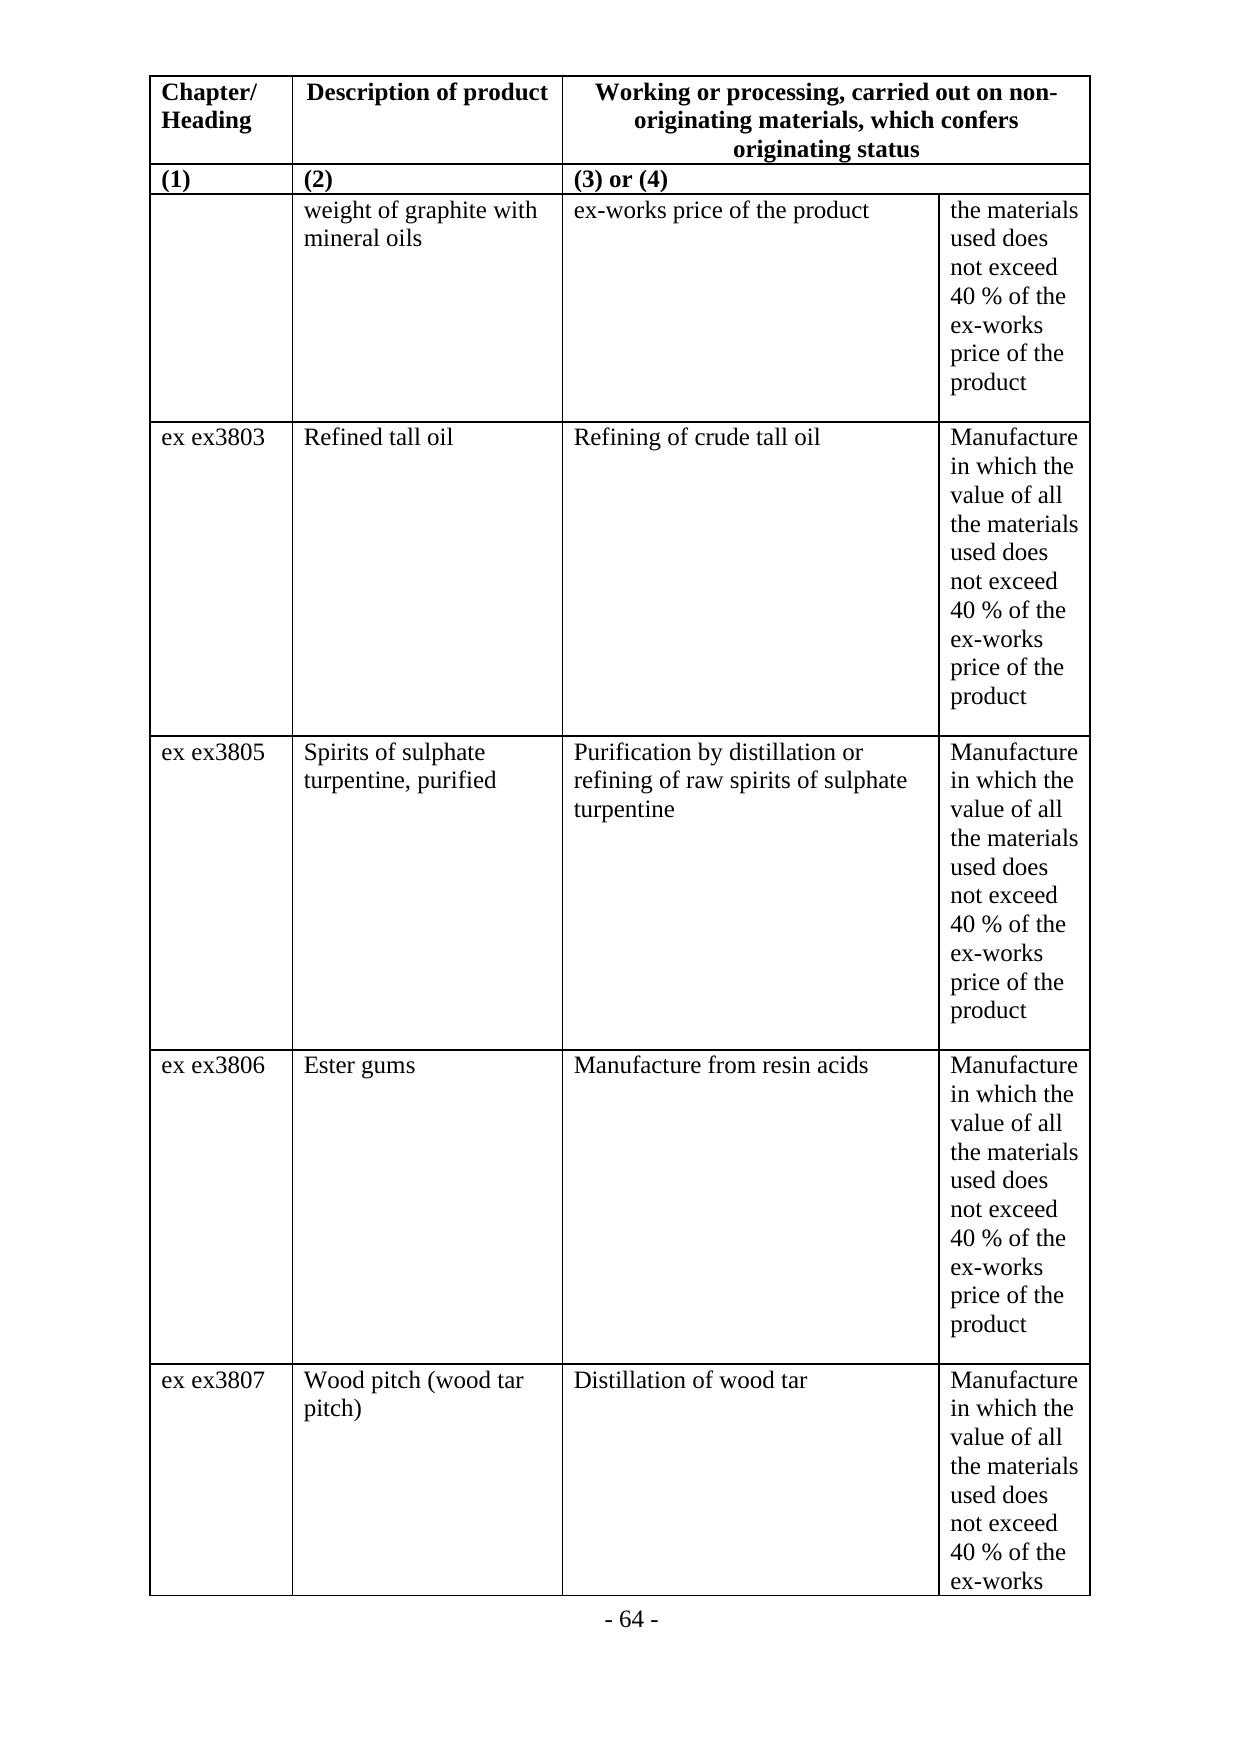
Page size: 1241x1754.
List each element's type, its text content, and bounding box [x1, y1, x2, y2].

table_cell Purification by distillation or refining of raw spirits of sulphate turpentine [563, 737, 938, 1049]
table_cell Ester gums [293, 1051, 562, 1363]
table_cell Refined tall oil [293, 423, 562, 735]
table_cell Manufacture in which the value of all the materials used does not exceed 40 % of the ex-works price of the product [940, 423, 1089, 735]
table_cell Manufacture in which the value of all the materials used does not exceed 40 % of the ex-works price of the product [940, 1051, 1089, 1363]
table_cell ex ex3807 [151, 1365, 292, 1595]
table_cell (1) [151, 165, 292, 193]
table_header Chapter/ Heading [151, 77, 292, 163]
table_cell Refining of crude tall oil [563, 423, 938, 735]
table_cell Distillation of wood tar [563, 1365, 938, 1595]
table_cell [151, 195, 292, 421]
table_cell (2) [293, 165, 562, 193]
table_cell ex ex3803 [151, 423, 292, 735]
table_cell ex ex3805 [151, 737, 292, 1049]
table_cell weight of graphite with mineral oils [293, 195, 562, 421]
table_cell ex ex3806 [151, 1051, 292, 1363]
table_cell (3) or (4) [563, 165, 1089, 193]
table_header Working or processing, carried out on non-originating materials, which confers originating status [563, 77, 1089, 163]
table_cell Manufacture from resin acids [563, 1051, 938, 1363]
table_cell Manufacture in which the value of all the materials used does not exceed 40 % of the ex-works price of the product [940, 737, 1089, 1049]
table_cell the materials used does not exceed 40 % of the ex-works price of the product [940, 195, 1089, 421]
table_cell ex-works price of the product [563, 195, 938, 421]
table_header Description of product [293, 77, 562, 163]
table_cell Wood pitch (wood tar pitch) [293, 1365, 562, 1595]
table_cell Spirits of sulphate turpentine, purified [293, 737, 562, 1049]
table_cell Manufacture in which the value of all the materials used does not exceed 40 % of the ex-works [940, 1365, 1089, 1595]
